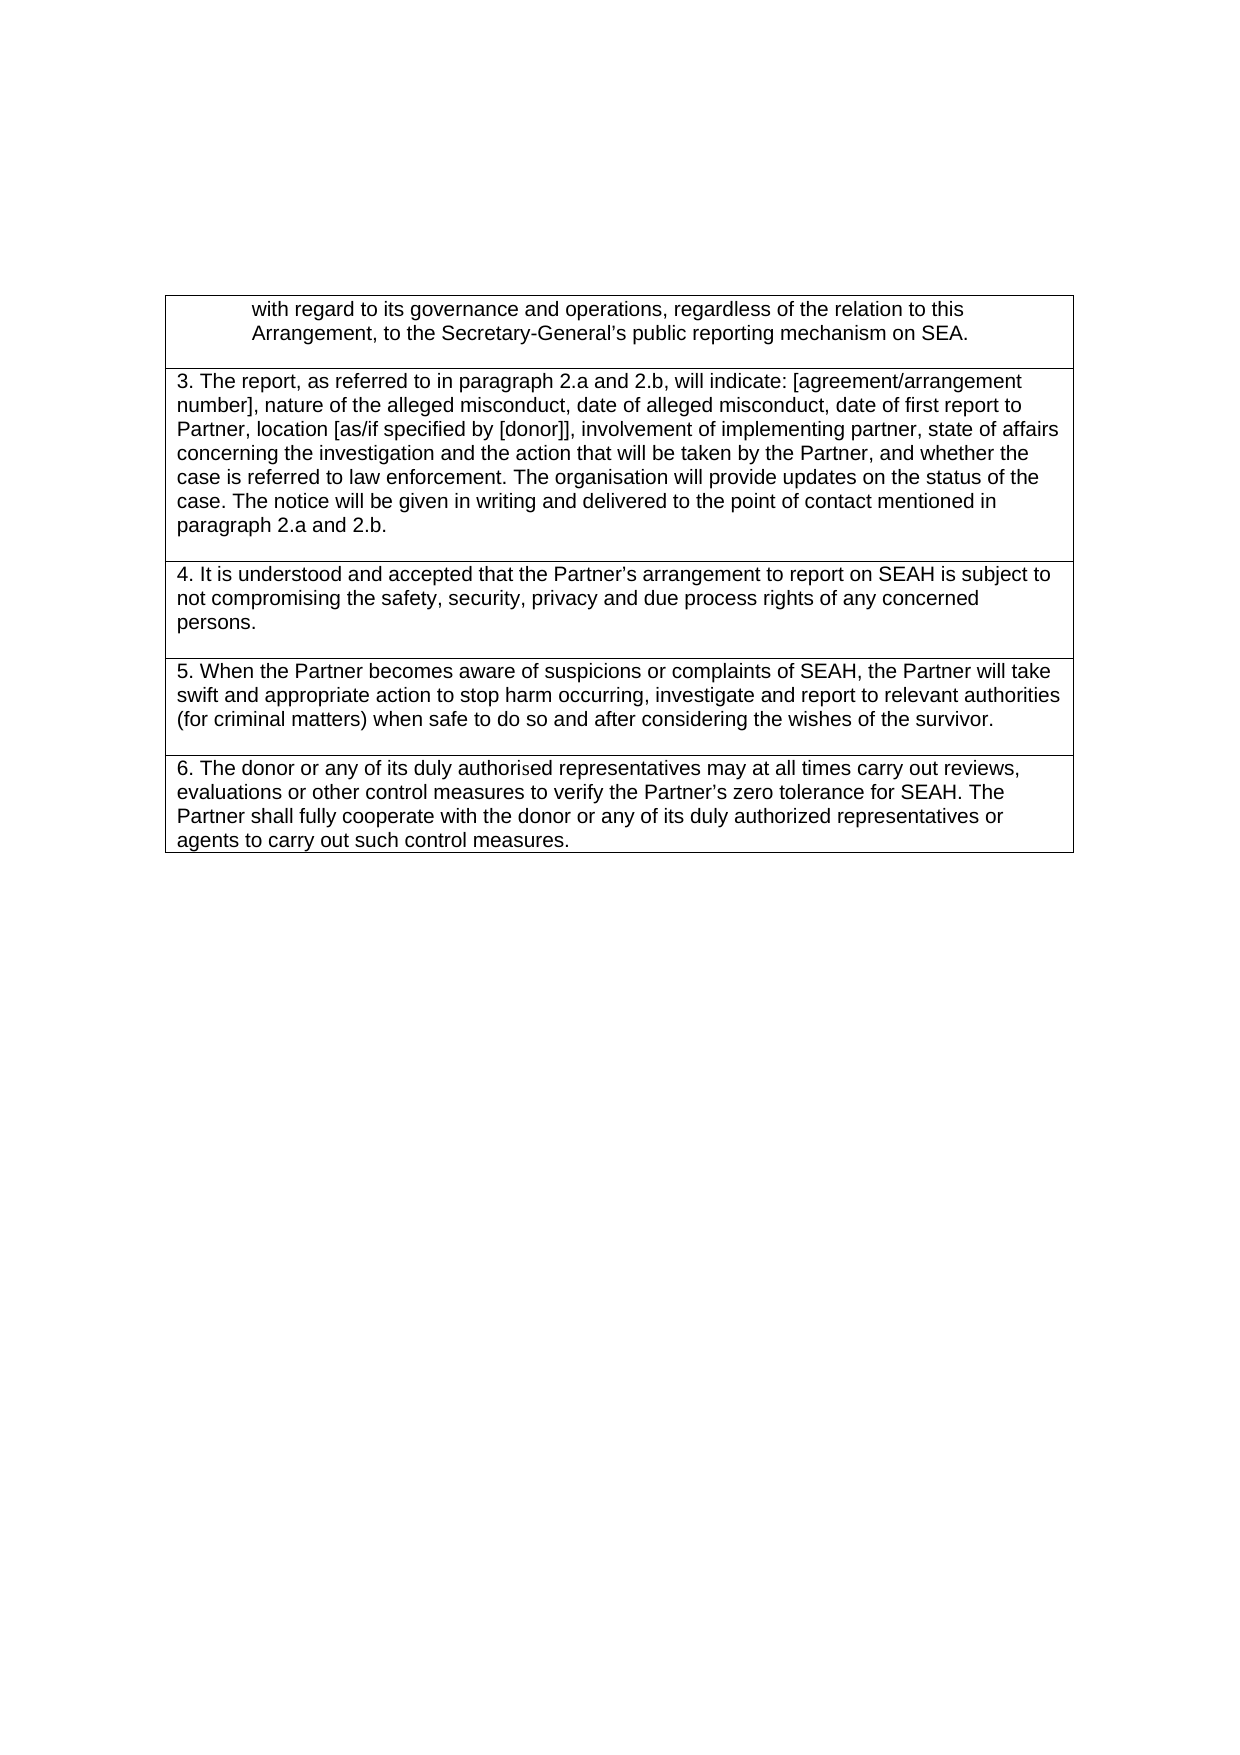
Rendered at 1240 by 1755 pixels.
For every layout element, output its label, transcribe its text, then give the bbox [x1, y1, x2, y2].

table_cell 3. The report, as referred to in paragraph 2.a and 2.b, will indicate: [agreement/arrangement number], nature of the alleged misconduct, date of alleged misconduct, date of first report to Partner, location [as/if specified by [donor]], involvement of implementing partner, state of affairs concerning the investigation and the action that will be taken by the Partner, and whether the case is referred to law enforcement. The organisation will provide updates on the status of the case. The notice will be given in writing and delivered to the point of contact mentioned in paragraph 2.a and 2.b. [166, 369, 1073, 561]
table_cell 4. It is understood and accepted that the Partner’s arrangement to report on SEAH is subject to not compromising the safety, security, privacy and due process rights of any concerned persons. [166, 562, 1073, 658]
table_cell 6. The donor or any of its duly authorised representatives may at all times carry out reviews, evaluations or other control measures to verify the Partner’s zero tolerance for SEAH. The Partner shall fully cooperate with the donor or any of its duly authorized representatives or agents to carry out such control measures. [166, 756, 1073, 852]
table_cell 5. When the Partner becomes aware of suspicions or complaints of SEAH, the Partner will take swift and appropriate action to stop harm occurring, investigate and report to relevant authorities (for criminal matters) when safe to do so and after considering the wishes of the survivor. [166, 659, 1073, 755]
table_cell with regard to its governance and operations, regardless of the relation to this Arrangement, to the Secretary-General’s public reporting mechanism on SEA. [166, 296, 1073, 368]
